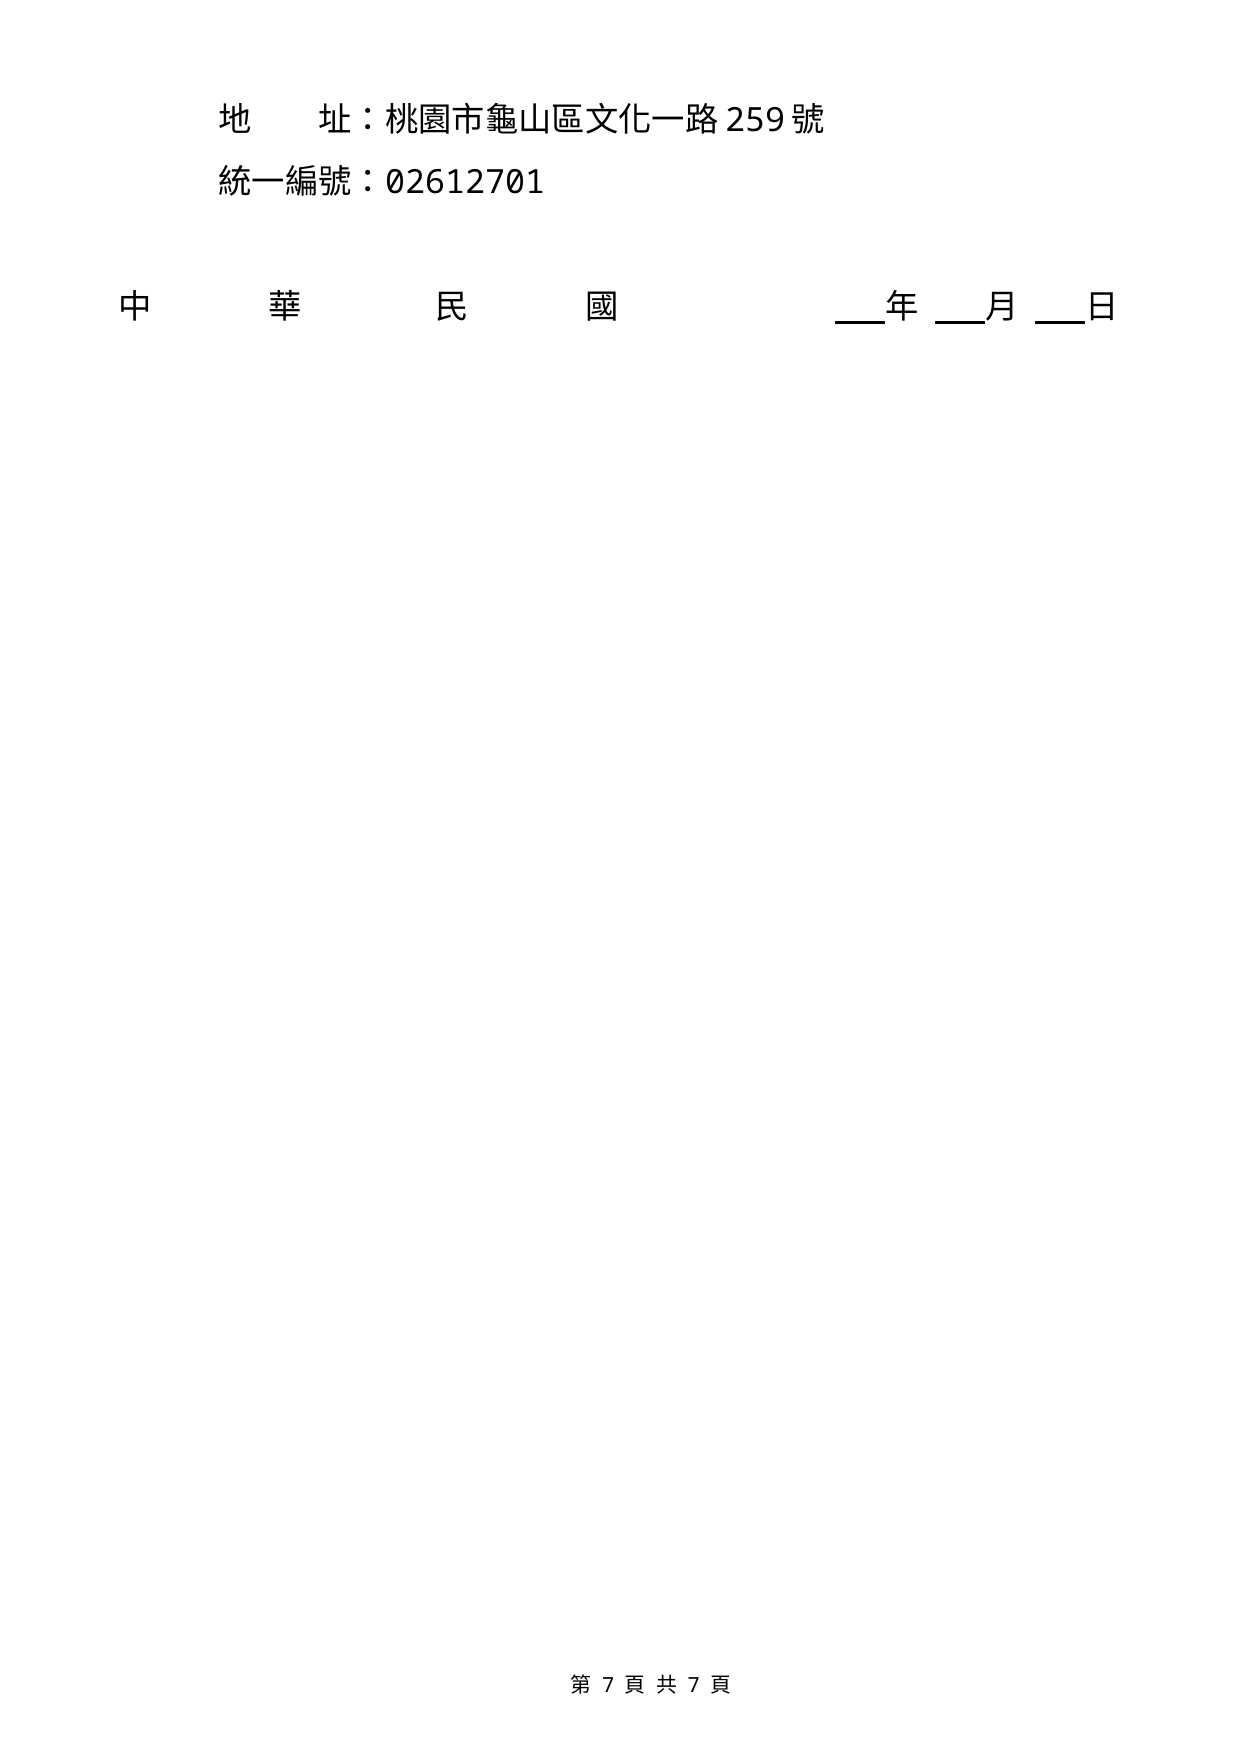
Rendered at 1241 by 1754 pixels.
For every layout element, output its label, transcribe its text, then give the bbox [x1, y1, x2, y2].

text 中 華 民 國 年 月 日 [118, 262, 1122, 325]
text 地 址：桃園市龜山區文化一路259號 [118, 75, 1122, 137]
text 統一編號：02612701 [118, 137, 1122, 200]
